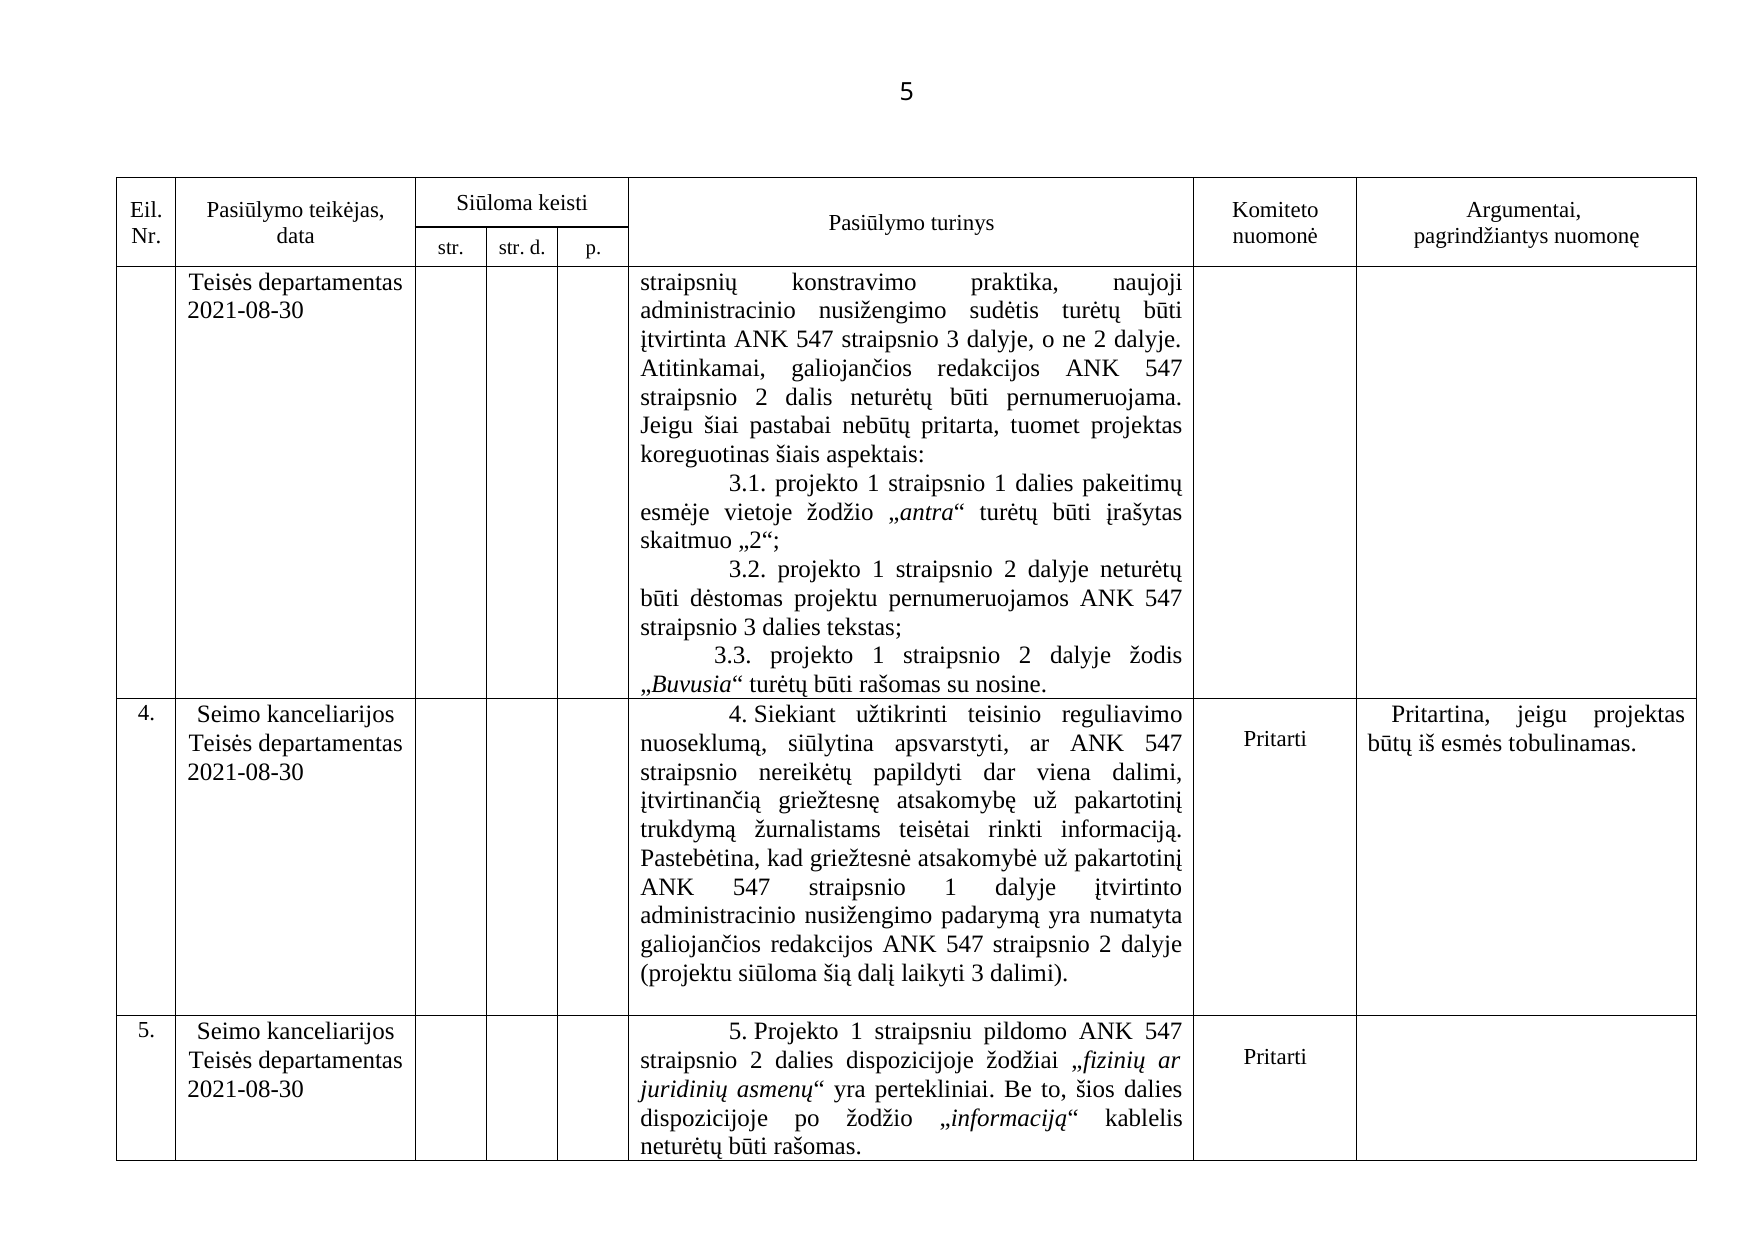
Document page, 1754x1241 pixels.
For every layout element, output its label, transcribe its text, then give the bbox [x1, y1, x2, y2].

table_cell [117, 267, 175, 698]
table_cell [1357, 1016, 1696, 1160]
table_cell [558, 699, 628, 1015]
table_header Argumentai, pagrindžiantys nuomonę [1357, 178, 1696, 266]
table_cell Pritarti [1194, 699, 1356, 1015]
table_cell 4. Siekiant užtikrinti teisinio reguliavimo nuoseklumą, siūlytina apsvarstyti, ar ANK 547 straipsnio nereikėtų papildyti dar viena dalimi, įtvirtinančią griežtesnę atsakomybę už pakartotinį trukdymą žurnalistams teisėtai rinkti informaciją. Pastebėtina, kad griežtesnė atsakomybė už pakartotinį ANK 547 straipsnio 1 dalyje įtvirtinto administracinio nusižengimo padarymą yra numatyta galiojančios redakcijos ANK 547 straipsnio 2 dalyje (projektu siūloma šią dalį laikyti 3 dalimi). [629, 699, 1193, 1015]
table_cell p. [558, 228, 628, 266]
table_cell [487, 267, 557, 698]
table_cell [487, 1016, 557, 1160]
table_cell [487, 699, 557, 1015]
table_cell straipsnių konstravimo praktika, naujoji administracinio nusižengimo sudėtis turėtų būti įtvirtinta ANK 547 straipsnio 3 dalyje, o ne 2 dalyje. Atitinkamai, galiojančios redakcijos ANK 547 straipsnio 2 dalis neturėtų būti pernumeruojama. Jeigu šiai pastabai nebūtų pritarta, tuomet projektas koreguotinas šiais aspektais: 3.1. projekto 1 straipsnio 1 dalies pakeitimų esmėje vietoje žodžio „antra“ turėtų būti įrašytas skaitmuo „2“; 3.2. projekto 1 straipsnio 2 dalyje neturėtų būti dėstomas projektu pernumeruojamos ANK 547 straipsnio 3 dalies tekstas; 3.3. projekto 1 straipsnio 2 dalyje žodis „Buvusia“ turėtų būti rašomas su nosine. [629, 267, 1193, 698]
table_cell Pritarti [1194, 1016, 1356, 1160]
table_header Eil. Nr. [117, 178, 175, 266]
table_cell Seimo kanceliarijos Teisės departamentas 2021-08-30 [176, 699, 415, 1015]
table_header Pasiūlymo teikėjas, data [176, 178, 415, 266]
table_header Pasiūlymo turinys [629, 178, 1193, 266]
table_header Siūloma keisti [416, 178, 628, 226]
table_cell [1357, 267, 1696, 698]
table_cell [416, 1016, 486, 1160]
table_header Komiteto nuomonė [1194, 178, 1356, 266]
table_cell str. d. [487, 228, 557, 266]
table_cell [416, 699, 486, 1015]
table_cell Seimo kanceliarijos Teisės departamentas 2021-08-30 [176, 1016, 415, 1160]
table_cell [558, 1016, 628, 1160]
table_cell Pritartina, jeigu projektas būtų iš esmės tobulinamas. [1357, 699, 1696, 1015]
table_cell 5. [117, 1016, 175, 1160]
table_cell 5. Projekto 1 straipsniu pildomo ANK 547 straipsnio 2 dalies dispozicijoje žodžiai „fizinių ar juridinių asmenų“ yra pertekliniai. Be to, šios dalies dispozicijoje po žodžio „informaciją“ kablelis neturėtų būti rašomas. [629, 1016, 1193, 1160]
table_cell 4. [117, 699, 175, 1015]
table_cell [558, 267, 628, 698]
table_cell str. [416, 228, 486, 266]
table_cell [416, 267, 486, 698]
table_cell Teisės departamentas 2021-08-30 [176, 267, 415, 698]
table_cell [1194, 267, 1356, 698]
